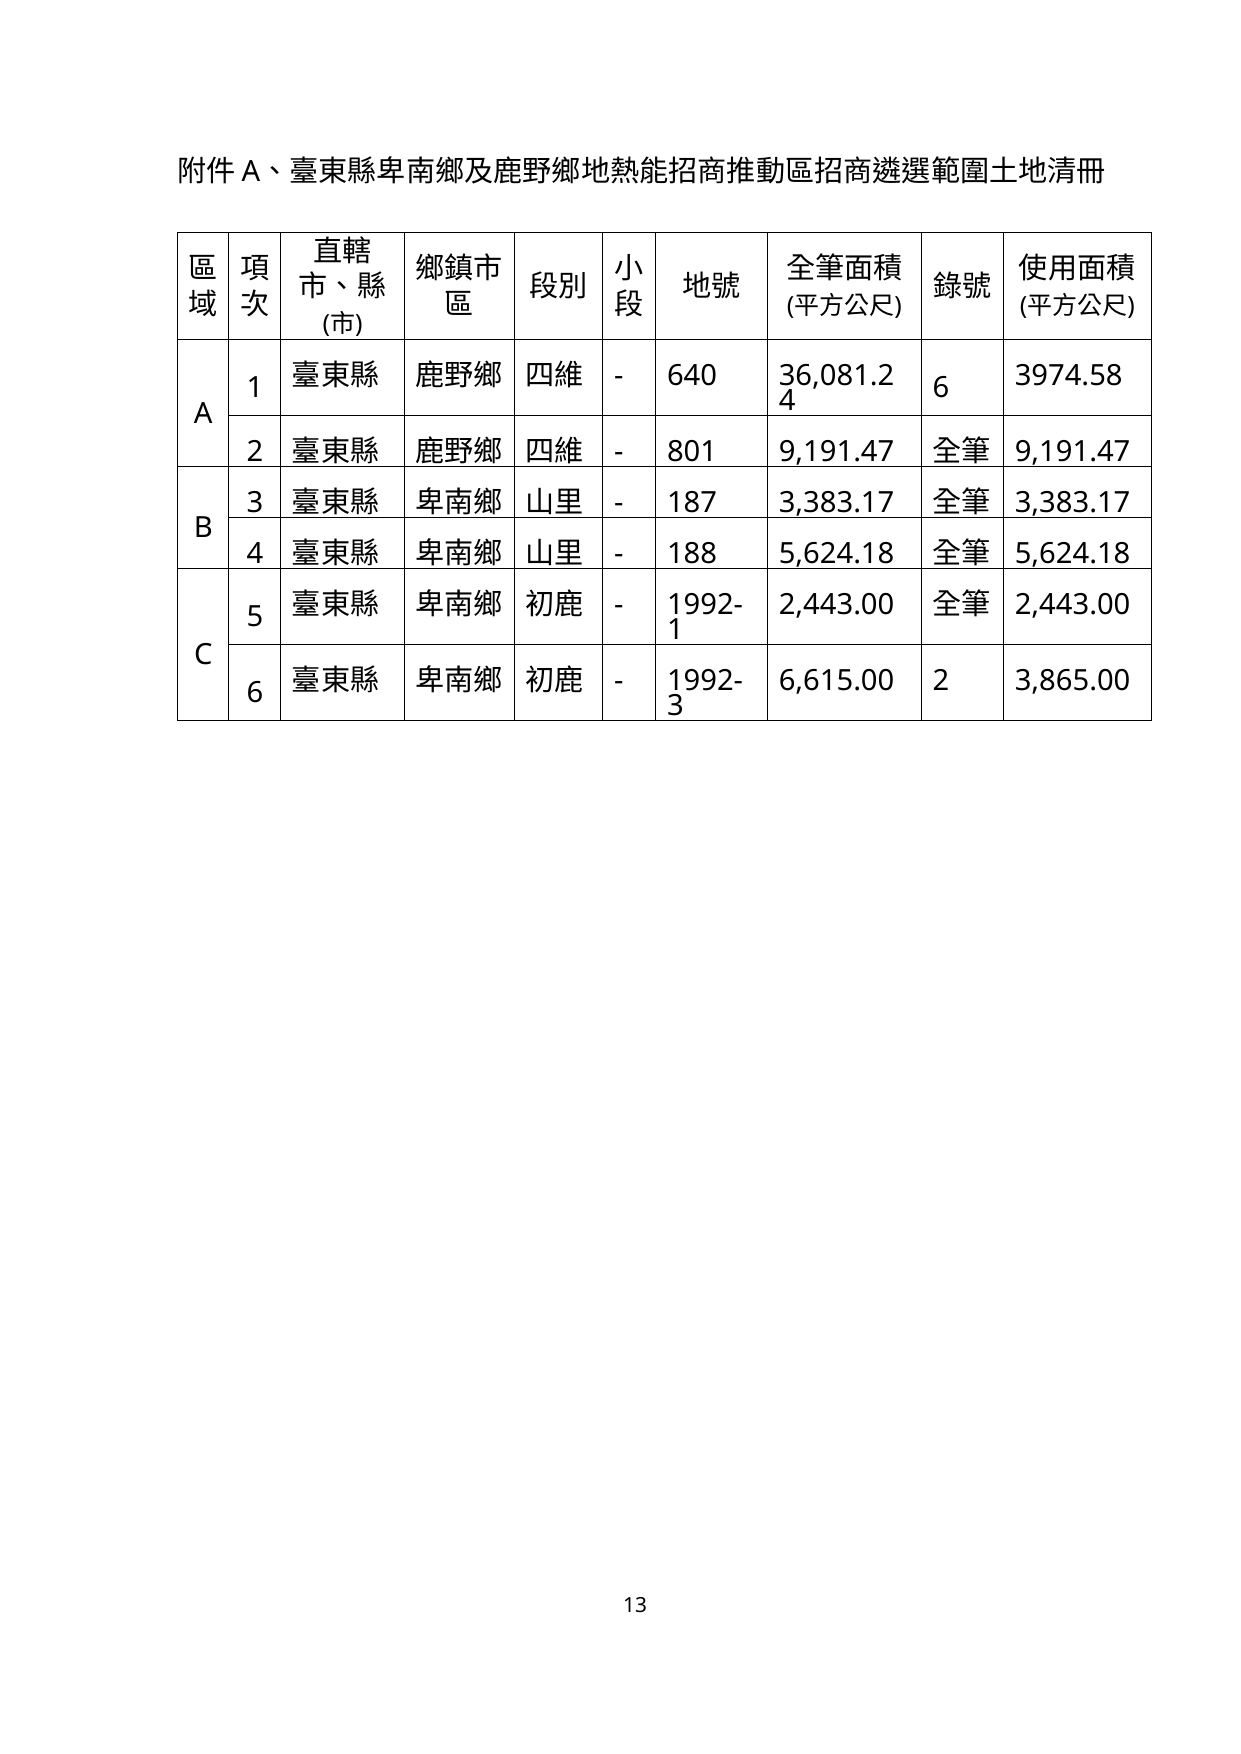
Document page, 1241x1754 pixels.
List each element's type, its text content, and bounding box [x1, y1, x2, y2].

table_cell C [178, 569, 228, 720]
table_header 使用面積 (平方公尺) [1004, 233, 1151, 339]
table_cell - [603, 569, 655, 644]
table_header 錄號 [922, 233, 1003, 339]
table_cell 臺東縣 [281, 518, 404, 568]
table_cell 801 [656, 416, 767, 466]
table_cell 卑南鄉 [405, 645, 514, 720]
table_cell 四維 [515, 416, 602, 466]
table_cell 3,383.17 [1004, 467, 1151, 517]
table_header 地號 [656, 233, 767, 339]
table_cell 36,081.24 [768, 340, 921, 415]
table_cell 3974.58 [1004, 340, 1151, 415]
table_cell 臺東縣 [281, 569, 404, 644]
table_cell 臺東縣 [281, 416, 404, 466]
table_cell 四維 [515, 340, 602, 415]
table_cell 山里 [515, 518, 602, 568]
table_cell 1992-3 [656, 645, 767, 720]
table_header 鄉鎮市區 [405, 233, 514, 339]
table_cell 卑南鄉 [405, 467, 514, 517]
table_header 項次 [229, 233, 280, 339]
table_cell 山里 [515, 467, 602, 517]
table_header 小段 [603, 233, 655, 339]
table_cell 5 [229, 569, 280, 644]
table_cell 1992-1 [656, 569, 767, 644]
table_cell - [603, 518, 655, 568]
table_cell 4 [229, 518, 280, 568]
table_cell 臺東縣 [281, 645, 404, 720]
table_cell - [603, 340, 655, 415]
table_cell 鹿野鄉 [405, 340, 514, 415]
table_cell 3,865.00 [1004, 645, 1151, 720]
table_cell 5,624.18 [1004, 518, 1151, 568]
table_cell 6 [229, 645, 280, 720]
table_cell 臺東縣 [281, 340, 404, 415]
table_cell 2 [922, 645, 1003, 720]
table_cell 全筆 [922, 416, 1003, 466]
table_cell 9,191.47 [768, 416, 921, 466]
table_cell 9,191.47 [1004, 416, 1151, 466]
table_cell B [178, 467, 228, 568]
table_cell 5,624.18 [768, 518, 921, 568]
table_cell - [603, 467, 655, 517]
table_header 段別 [515, 233, 602, 339]
table_cell 187 [656, 467, 767, 517]
table_cell 卑南鄉 [405, 518, 514, 568]
table_cell - [603, 645, 655, 720]
table_cell 臺東縣 [281, 467, 404, 517]
table_cell 2 [229, 416, 280, 466]
table_cell 3 [229, 467, 280, 517]
table_header 區域 [178, 233, 228, 339]
table_header 直轄市、縣(市) [281, 233, 404, 339]
table_cell 卑南鄉 [405, 569, 514, 644]
table_cell 鹿野鄉 [405, 416, 514, 466]
subtitle 附件A、臺東縣卑南鄉及鹿野鄉地熱能招商推動區招商遴選範圍土地清冊 [177, 148, 1106, 190]
table_cell 3,383.17 [768, 467, 921, 517]
table_cell A [178, 340, 228, 466]
table_cell 640 [656, 340, 767, 415]
table_cell 1 [229, 340, 280, 415]
table_cell 6,615.00 [768, 645, 921, 720]
table_cell 初鹿 [515, 569, 602, 644]
table_cell 2,443.00 [768, 569, 921, 644]
table_cell - [603, 416, 655, 466]
table_cell 2,443.00 [1004, 569, 1151, 644]
table_header 全筆面積 (平方公尺) [768, 233, 921, 339]
table_cell 全筆 [922, 518, 1003, 568]
table_cell 全筆 [922, 467, 1003, 517]
table_cell 6 [922, 340, 1003, 415]
table_cell 188 [656, 518, 767, 568]
table_cell 初鹿 [515, 645, 602, 720]
table_cell 全筆 [922, 569, 1003, 644]
